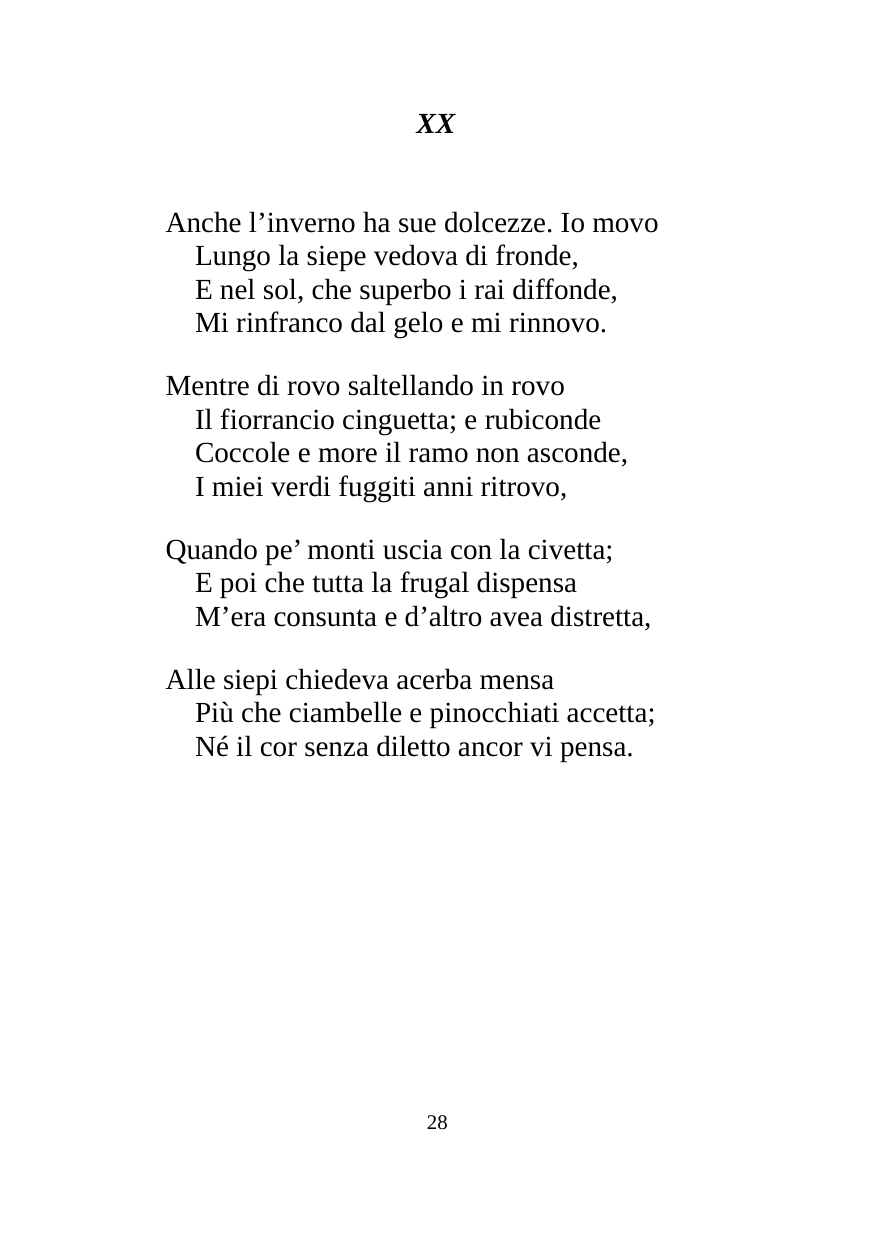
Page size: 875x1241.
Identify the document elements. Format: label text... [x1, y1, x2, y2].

text Mentre di rovo saltellando in rovo Il fiorrancio cinguetta; e rubiconde Coccole e more il ramo non asconde, I miei verdi fuggiti anni ritrovo, [165, 368, 768, 502]
text Quando pe’ monti uscia con la civetta; E poi che tutta la frugal dispensa M’era consunta e d’altro avea distretta, [165, 532, 768, 633]
text Anche l’inverno ha sue dolcezze. Io movo Lungo la siepe vedova di fronde, E nel sol, che superbo i rai diffonde, Mi rinfranco dal gelo e mi rinnovo. [165, 205, 768, 339]
text Alle siepi chiedeva acerba mensa Più che ciambelle e pinocchiati accetta; Né il cor senza diletto ancor vi pensa. [165, 662, 768, 763]
subtitle XX [106, 106, 768, 140]
